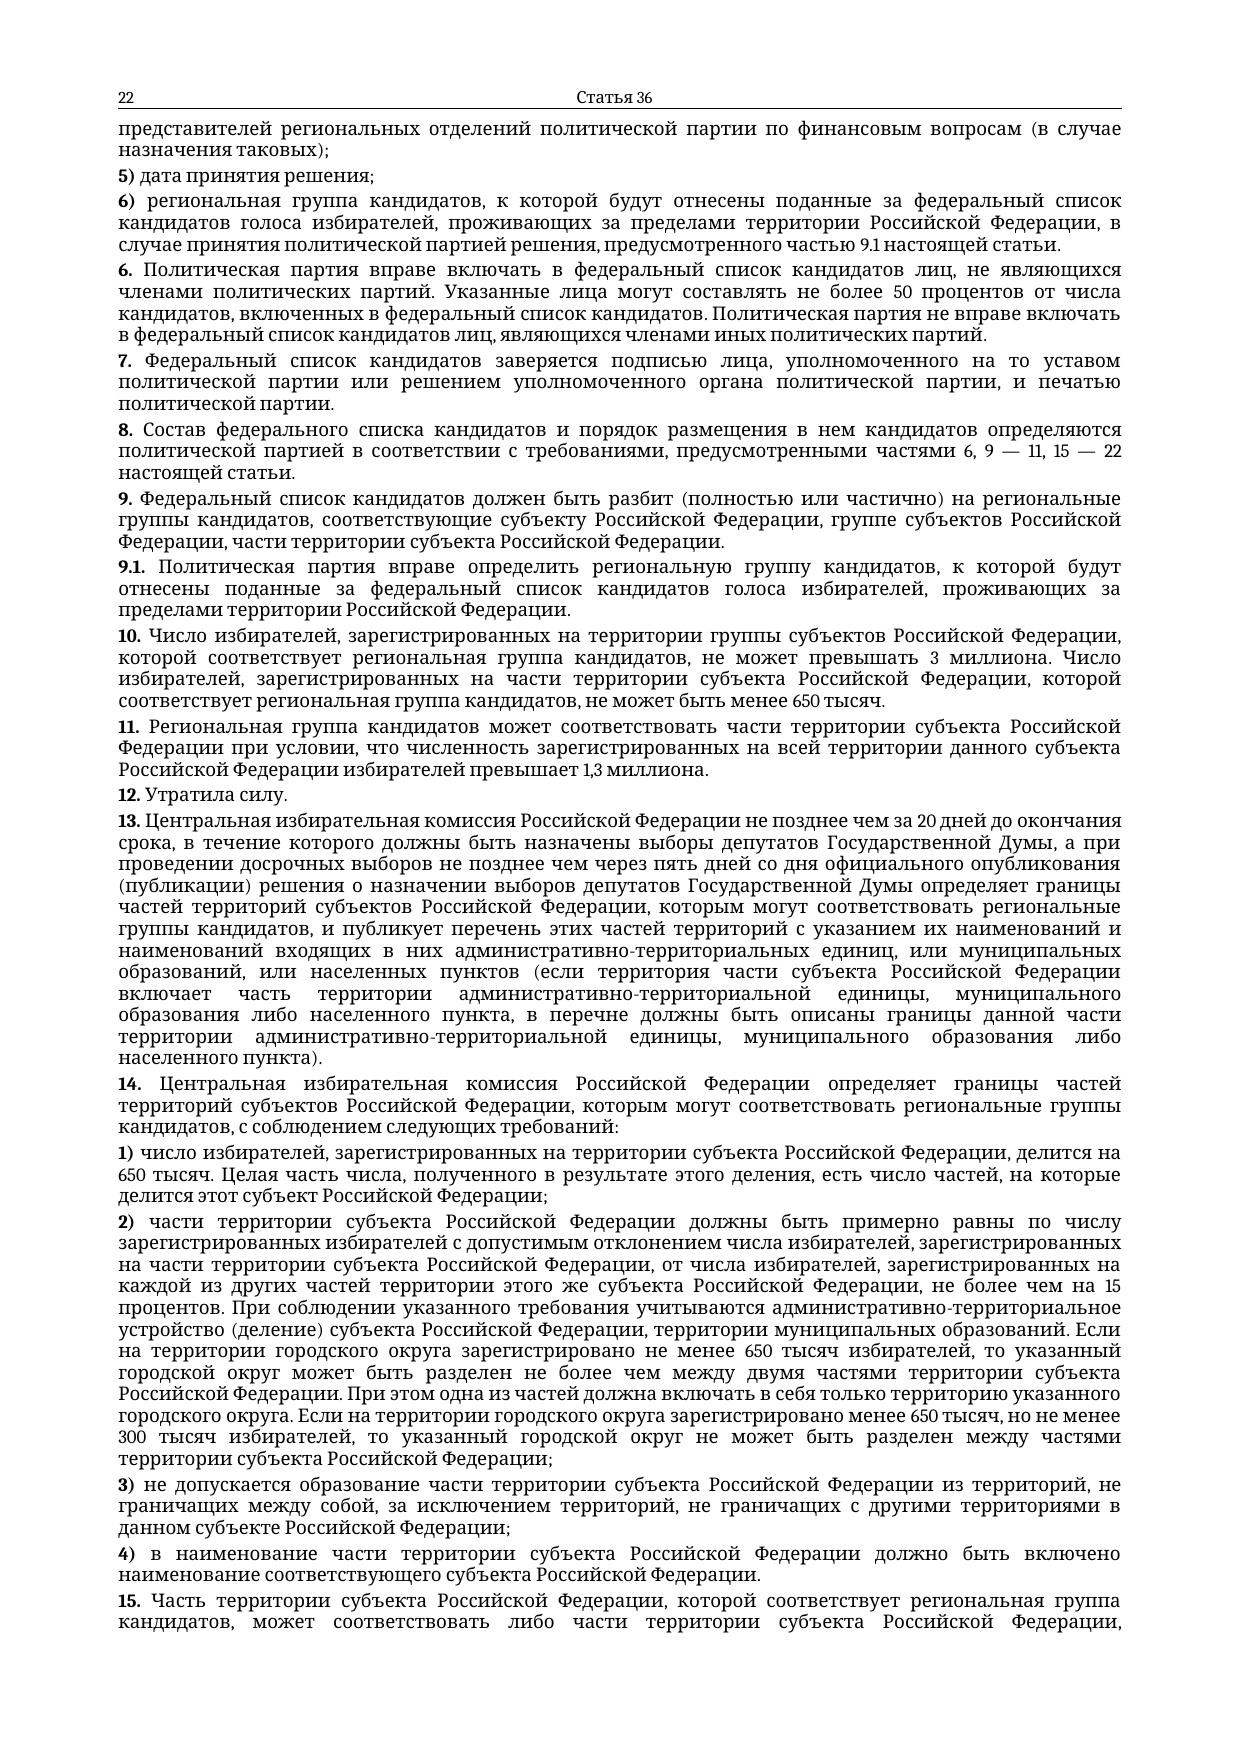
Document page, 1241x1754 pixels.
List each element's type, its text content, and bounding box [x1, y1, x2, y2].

text 9.1. Политическая партия вправе определить региональную группу кандидатов, к которой будут отнесены поданные за федеральный список кандидатов голоса избирателей, проживающих за пределами территории Российской Федерации. [118, 557, 1122, 622]
text представителей региональных отделений политической партии по финансовым вопросам (в случае назначения таковых); [118, 118, 1122, 161]
text 5) дата принятия решения; [118, 165, 1122, 187]
text 10. Число избирателей, зарегистрированных на территории группы субъектов Российской Федерации, которой соответствует региональная группа кандидатов, не может превышать 3 миллиона. Число избирателей, зарегистрированных на части территории субъекта Российской Федерации, которой соответствует региональная группа кандидатов, не может быть менее 650 тысяч. [118, 626, 1122, 712]
text 4) в наименование части территории субъекта Российской Федерации должно быть включено наименование соответствующего субъекта Российской Федерации. [118, 1543, 1122, 1586]
text 11. Региональная группа кандидатов может соответствовать части территории субъекта Российской Федерации при условии, что численность зарегистрированных на всей территории данного субъекта Российской Федерации избирателей превышает 1,3 миллиона. [118, 716, 1122, 781]
text 7. Федеральный список кандидатов заверяется подписью лица, уполномоченного на то уставом политической партии или решением уполномоченного органа политической партии, и печатью политической партии. [118, 350, 1122, 415]
text 6. Политическая партия вправе включать в федеральный список кандидатов лиц, не являющихся членами политических партий. Указанные лица могут составлять не более 50 процентов от числа кандидатов, включенных в федеральный список кандидатов. Политическая партия не вправе включать в федеральный список кандидатов лиц, являющихся членами иных политических партий. [118, 260, 1122, 346]
text 8. Состав федерального списка кандидатов и порядок размещения в нем кандидатов определяются политической партией в соответствии с требованиями, предусмотренными частями 6, 9 — 11, 15 — 22 настоящей статьи. [118, 419, 1122, 484]
text 3) не допускается образование части территории субъекта Российской Федерации из территорий, не граничащих между собой, за исключением территорий, не граничащих с другими территориями в данном субъекте Российской Федерации; [118, 1474, 1122, 1539]
text 1) число избирателей, зарегистрированных на территории субъекта Российской Федерации, делится на 650 тысяч. Целая часть числа, полученного в результате этого деления, есть число частей, на которые делится этот субъект Российской Федерации; [118, 1142, 1122, 1207]
text 13. Центральная избирательная комиссия Российской Федерации не позднее чем за 20 дней до окончания срока, в течение которого должны быть назначены выборы депутатов Государственной Думы, а при проведении досрочных выборов не позднее чем через пять дней со дня официального опубликования (публикации) решения о назначении выборов депутатов Государственной Думы определяет границы частей территорий субъектов Российской Федерации, которым могут соответствовать региональные группы кандидатов, и публикует перечень этих частей территорий с указанием их наименований и наименований входящих в них административно-территориальных единиц, или муниципальных образований, или населенных пунктов (если территория части субъекта Российской Федерации включает часть территории административно-территориальной единицы, муниципального образования либо населенного пункта, в перечне должны быть описаны границы данной части территории административно-территориальной единицы, муниципального образования либо населенного пункта). [118, 811, 1122, 1069]
text 15. Часть территории субъекта Российской Федерации, которой соответствует региональная группа кандидатов, может соответствовать либо части территории субъекта Российской Федерации, [118, 1590, 1122, 1633]
text 12. Утратила силу. [118, 785, 1122, 807]
text 14. Центральная избирательная комиссия Российской Федерации определяет границы частей территорий субъектов Российской Федерации, которым могут соответствовать региональные группы кандидатов, с соблюдением следующих требований: [118, 1074, 1122, 1138]
text 6) региональная группа кандидатов, к которой будут отнесены поданные за федеральный список кандидатов голоса избирателей, проживающих за пределами территории Российской Федерации, в случае принятия политической партией решения, предусмотренного частью 9.1 настоящей статьи. [118, 191, 1122, 256]
text 2) части территории субъекта Российской Федерации должны быть примерно равны по числу зарегистрированных избирателей с допустимым отклонением числа избирателей, зарегистрированных на части территории субъекта Российской Федерации, от числа избирателей, зарегистрированных на каждой из других частей территории этого же субъекта Российской Федерации, не более чем на 15 процентов. При соблюдении указанного требования учитываются административно-территориальное устройство (деление) субъекта Российской Федерации, территории муниципальных образований. Если на территории городского округа зарегистрировано не менее 650 тысяч избирателей, то указанный городской округ может быть разделен не более чем между двумя частями территории субъекта Российской Федерации. При этом одна из частей должна включать в себя только территорию указанного городского округа. Если на территории городского округа зарегистрировано менее 650 тысяч, но не менее 300 тысяч избирателей, то указанный городской округ не может быть разделен между частями территории субъекта Российской Федерации; [118, 1211, 1122, 1470]
text 9. Федеральный список кандидатов должен быть разбит (полностью или частично) на региональные группы кандидатов, соответствующие субъекту Российской Федерации, группе субъектов Российской Федерации, части территории субъекта Российской Федерации. [118, 488, 1122, 553]
